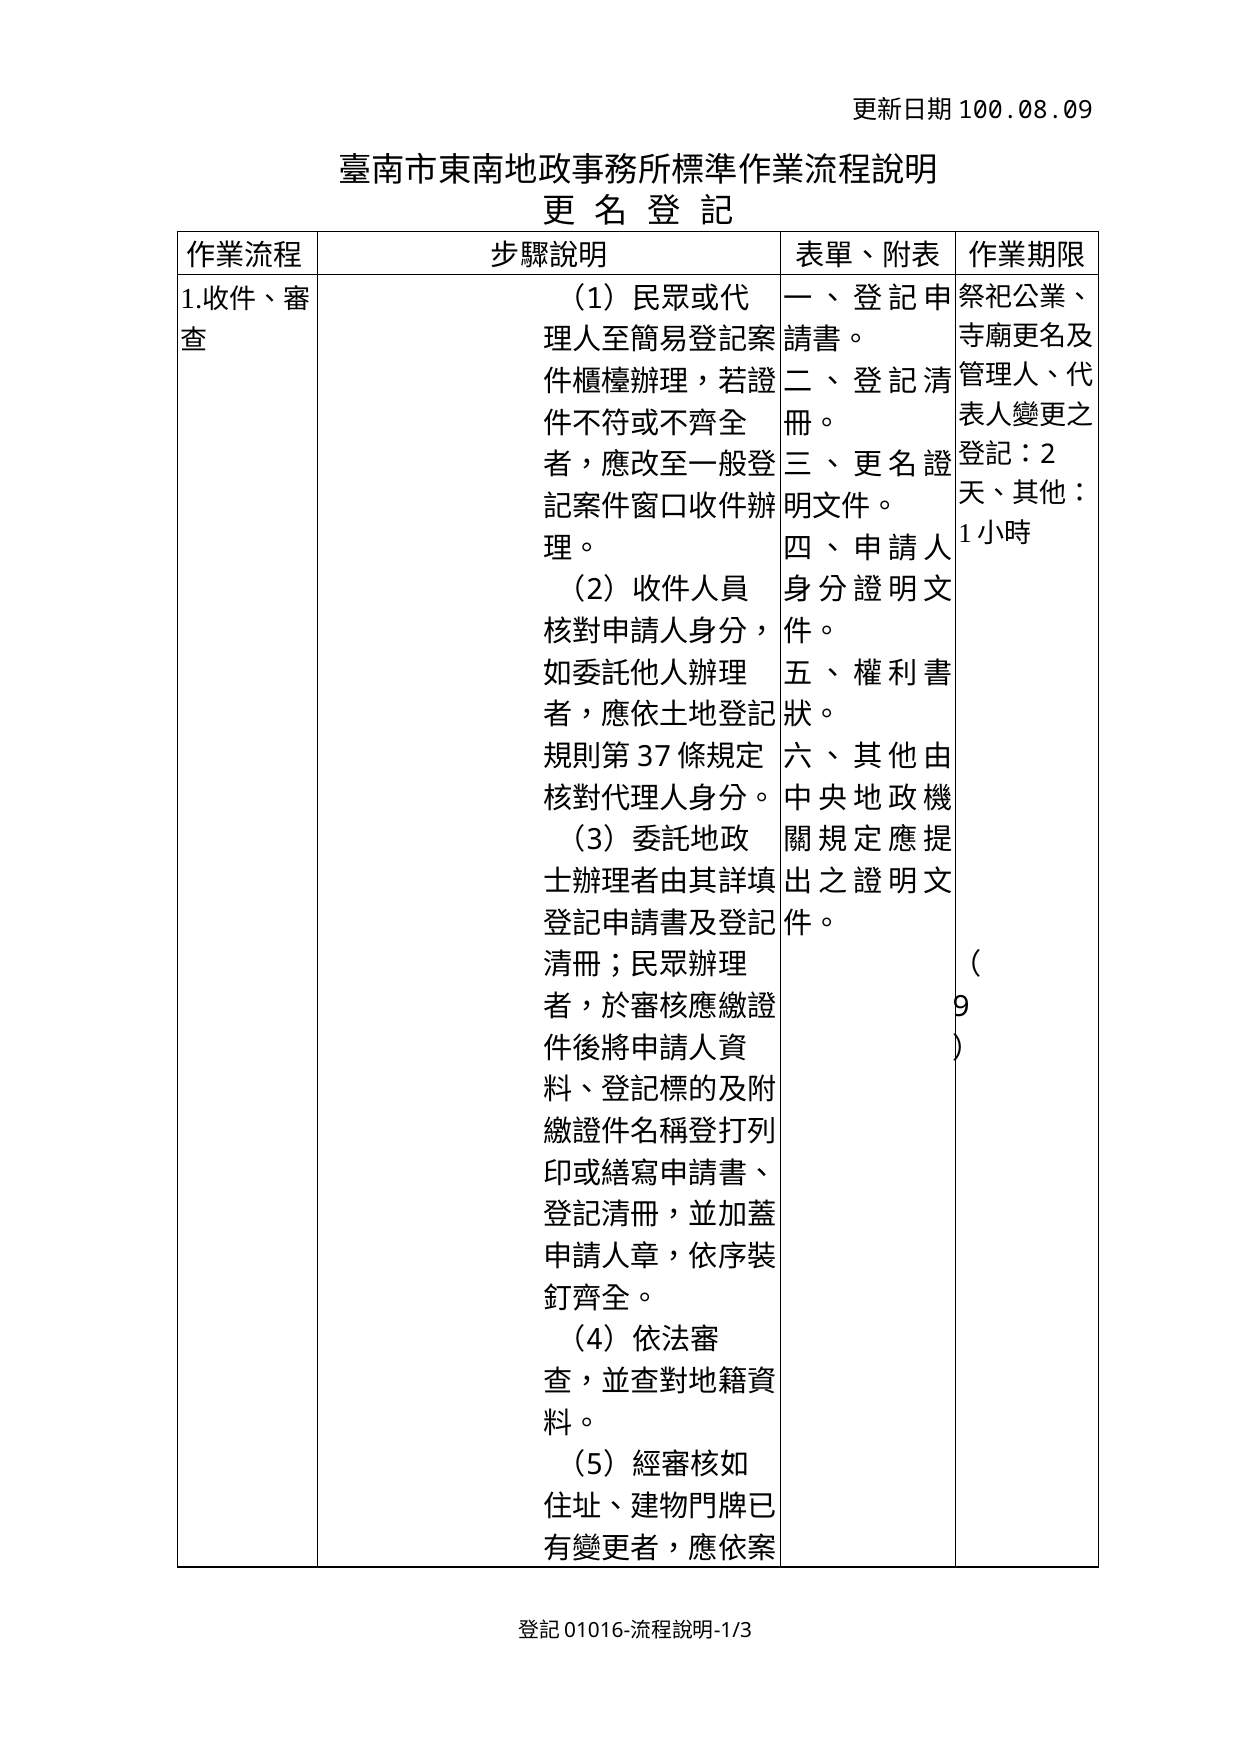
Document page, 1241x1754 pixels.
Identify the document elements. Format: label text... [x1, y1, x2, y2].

table_cell 作業期限 [956, 232, 1098, 274]
table_cell 民眾或代理人至簡易登記案件櫃檯辦理，若證件不符或不齊全者，應改至一般登記案件窗口收件辦理。 收件人員核對申請人身分，如委託他人辦理者，應依土地登記規則第37條規定核對代理人身分。 委託地政士辦理者由其詳填登記申請書及登記清冊；民眾辦理者，於審核應繳證件後將申請人資料、登記標的及附繳證件名稱登打列印或繕寫申請書、登記清冊，並加蓋申請人章，依序裝釘齊全。 依法審查，並查對地籍資料。 經審核如住址、建物門牌已有變更者，應依案附戶籍資料所載另加收子號，逕為辦理住址變更、門牌整編登記。 依接收申請之先後次序分別收件。 收件後於申請書加蓋收件號數、收件年月日及收件人員章，另將收件收據轉發申請人收執。 申請人如需要登記後登記謄本時，得由登記收件人員詢問申領各類謄本之相關資料後，並輸入 [318, 275, 780, 1566]
table_cell 1.收件、審查 [178, 275, 317, 1566]
table_cell 祭祀公業、寺廟更名及管理人、代表人變更之登記：2天、其他：1小時 [956, 275, 1098, 1566]
table_cell 一、登記申請書。 二、登記清冊。 三、更名證明文件。 四、申請人身分證明文件。 五、權利書狀。 六、其他由中央地政機關規定應提出之證明文件。 [781, 275, 955, 1566]
table_header 臺南市東南地政事務所標準作業流程說明 更名登記 [177, 148, 1098, 231]
table_cell 表單、附表 [781, 232, 955, 274]
table_cell 作業流程 [178, 232, 317, 274]
table_cell 步驟說明 [318, 232, 780, 274]
